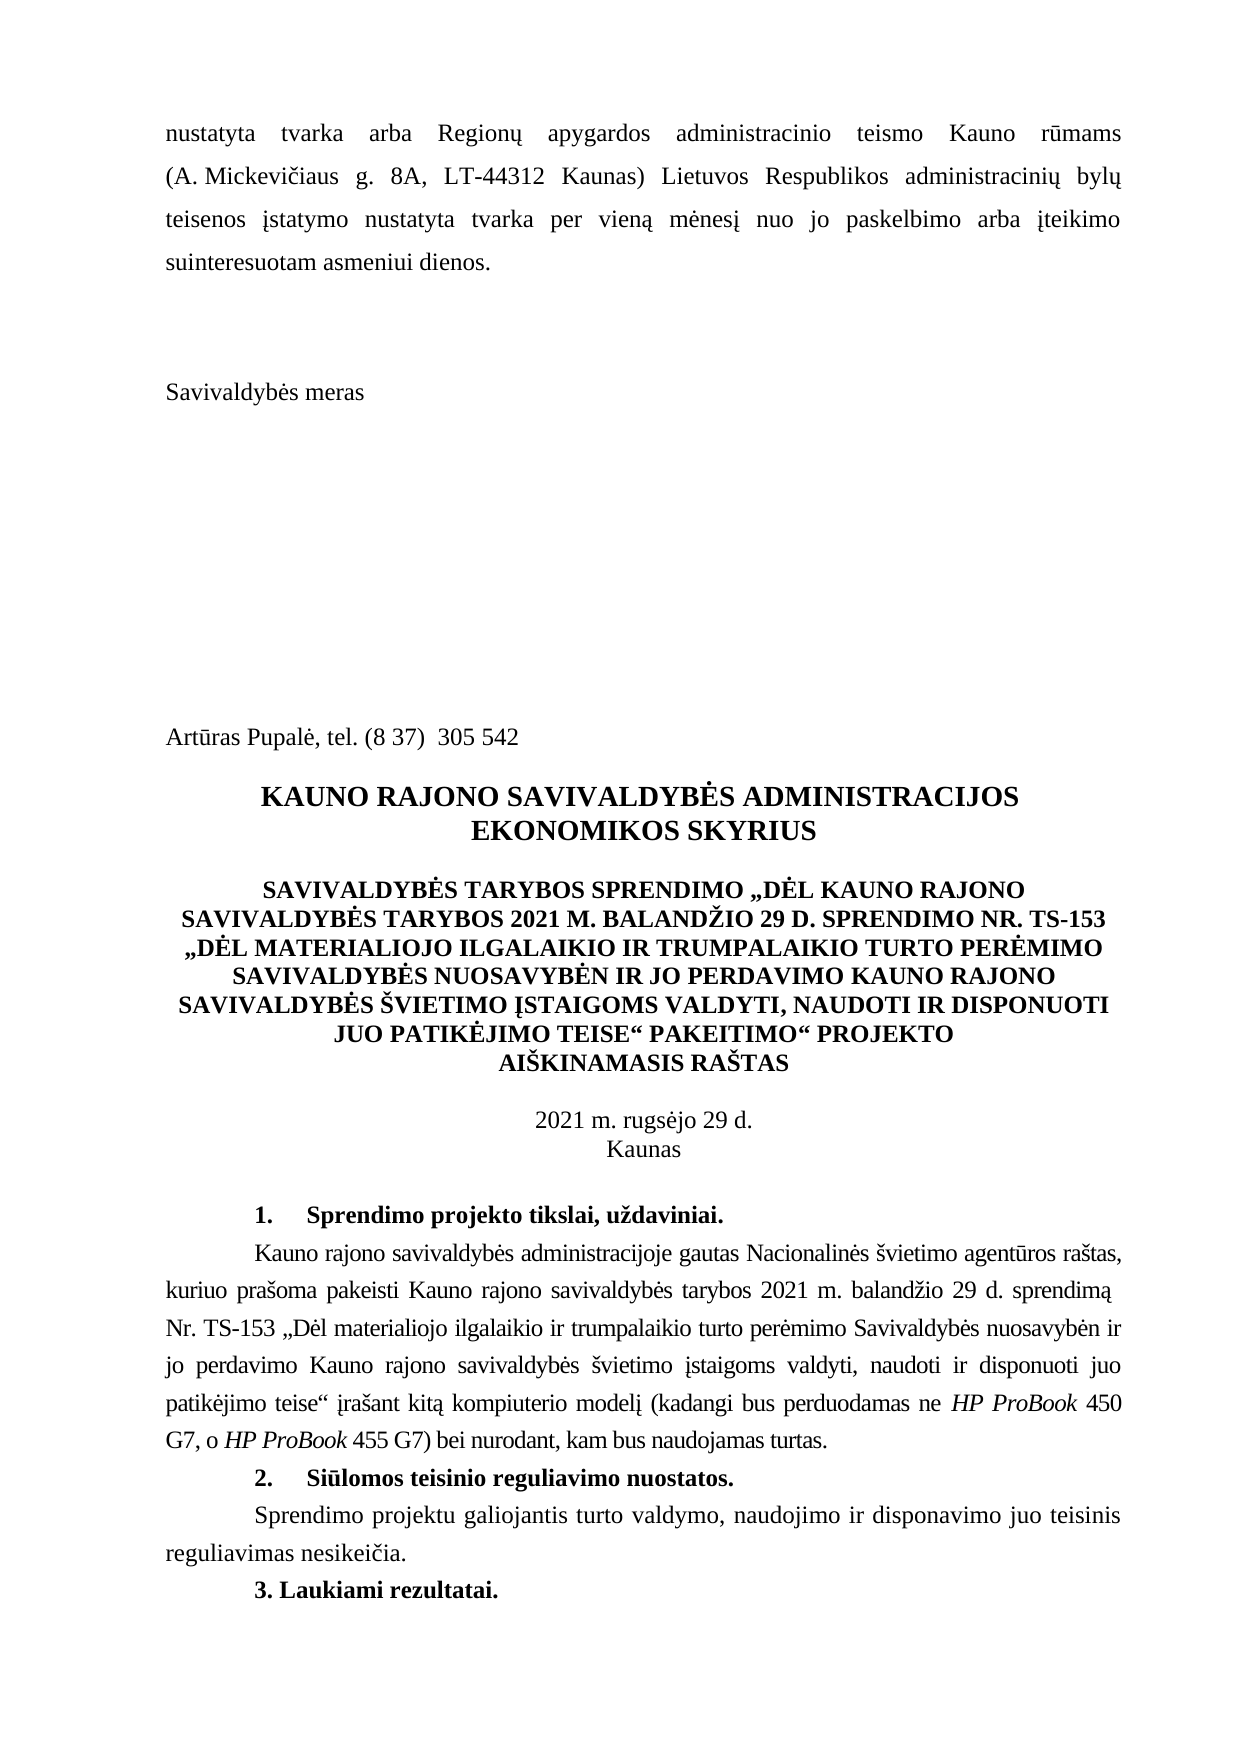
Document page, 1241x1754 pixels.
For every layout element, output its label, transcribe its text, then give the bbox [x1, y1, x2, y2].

text KAUNO RAJONO SAVIVALDYBĖS ADMINISTRACIJOS [165, 779, 1122, 813]
text Sprendimo projektu galiojantis turto valdymo, naudojimo ir disponavimo juo teisinis reguliavimas nesikeičia. [165, 1491, 1122, 1566]
text 1. Sprendimo projekto tikslai, uždaviniai. [254, 1191, 1122, 1229]
text 3. Laukiami rezultatai. [165, 1566, 1122, 1604]
text AIŠKINAMASIS RAŠTAS [165, 1048, 1122, 1076]
text Kauno rajono savivaldybės administracijoje gautas Nacionalinės švietimo agentūros raštas, kuriuo prašoma pakeisti Kauno rajono savivaldybės tarybos 2021 m. balandžio 29 d. sprendimą Nr. TS-153 „Dėl materialiojo ilgalaikio ir trumpalaikio turto perėmimo Savivaldybės nuosavybėn ir jo perdavimo Kauno rajono savivaldybės švietimo įstaigoms valdyti, naudoti ir disponuoti juo patikėjimo teise“ įrašant kitą kompiuterio modelį (kadangi bus perduodamas ne HP ProBook 450 G7, o HP ProBook 455 G7) bei nurodant, kam bus naudojamas turtas. [165, 1229, 1122, 1454]
text Kaunas [165, 1134, 1122, 1163]
text SAVIVALDYBĖS TARYBOS SPRENDIMO „DĖL KAUNO RAJONO SAVIVALDYBĖS TARYBOS 2021 M. BALANDŽIO 29 D. SPRENDIMO NR. TS-153 „DĖL MATERIALIOJO ILGALAIKIO IR TRUMPALAIKIO TURTO PERĖMIMO SAVIVALDYBĖS NUOSAVYBĖN IR JO PERDAVIMO KAUNO RAJONO SAVIVALDYBĖS ŠVIETIMO ĮSTAIGOMS VALDYTI, NAUDOTI IR DISPONUOTI JUO PATIKĖJIMO TEISE“ PAKEITIMO“ PROJEKTO [165, 875, 1122, 1048]
text 2021 m. rugsėjo 29 d. [165, 1105, 1122, 1134]
text 2. Siūlomos teisinio reguliavimo nuostatos. [254, 1454, 1122, 1491]
text Savivaldybės meras [165, 377, 1122, 406]
text EKONOMIKOS SKYRIUS [165, 813, 1122, 846]
text nustatyta tvarka arba Regionų apygardos administracinio teismo Kauno rūmams (A. Mickevičiaus g. 8A, LT-44312 Kaunas) Lietuvos Respublikos administracinių bylų teisenos įstatymo nustatyta tvarka per vieną mėnesį nuo jo paskelbimo arba įteikimo suinteresuotam asmeniui dienos. [165, 118, 1122, 276]
text Artūras Pupalė, tel. (8 37) 305 542 [165, 722, 1122, 751]
